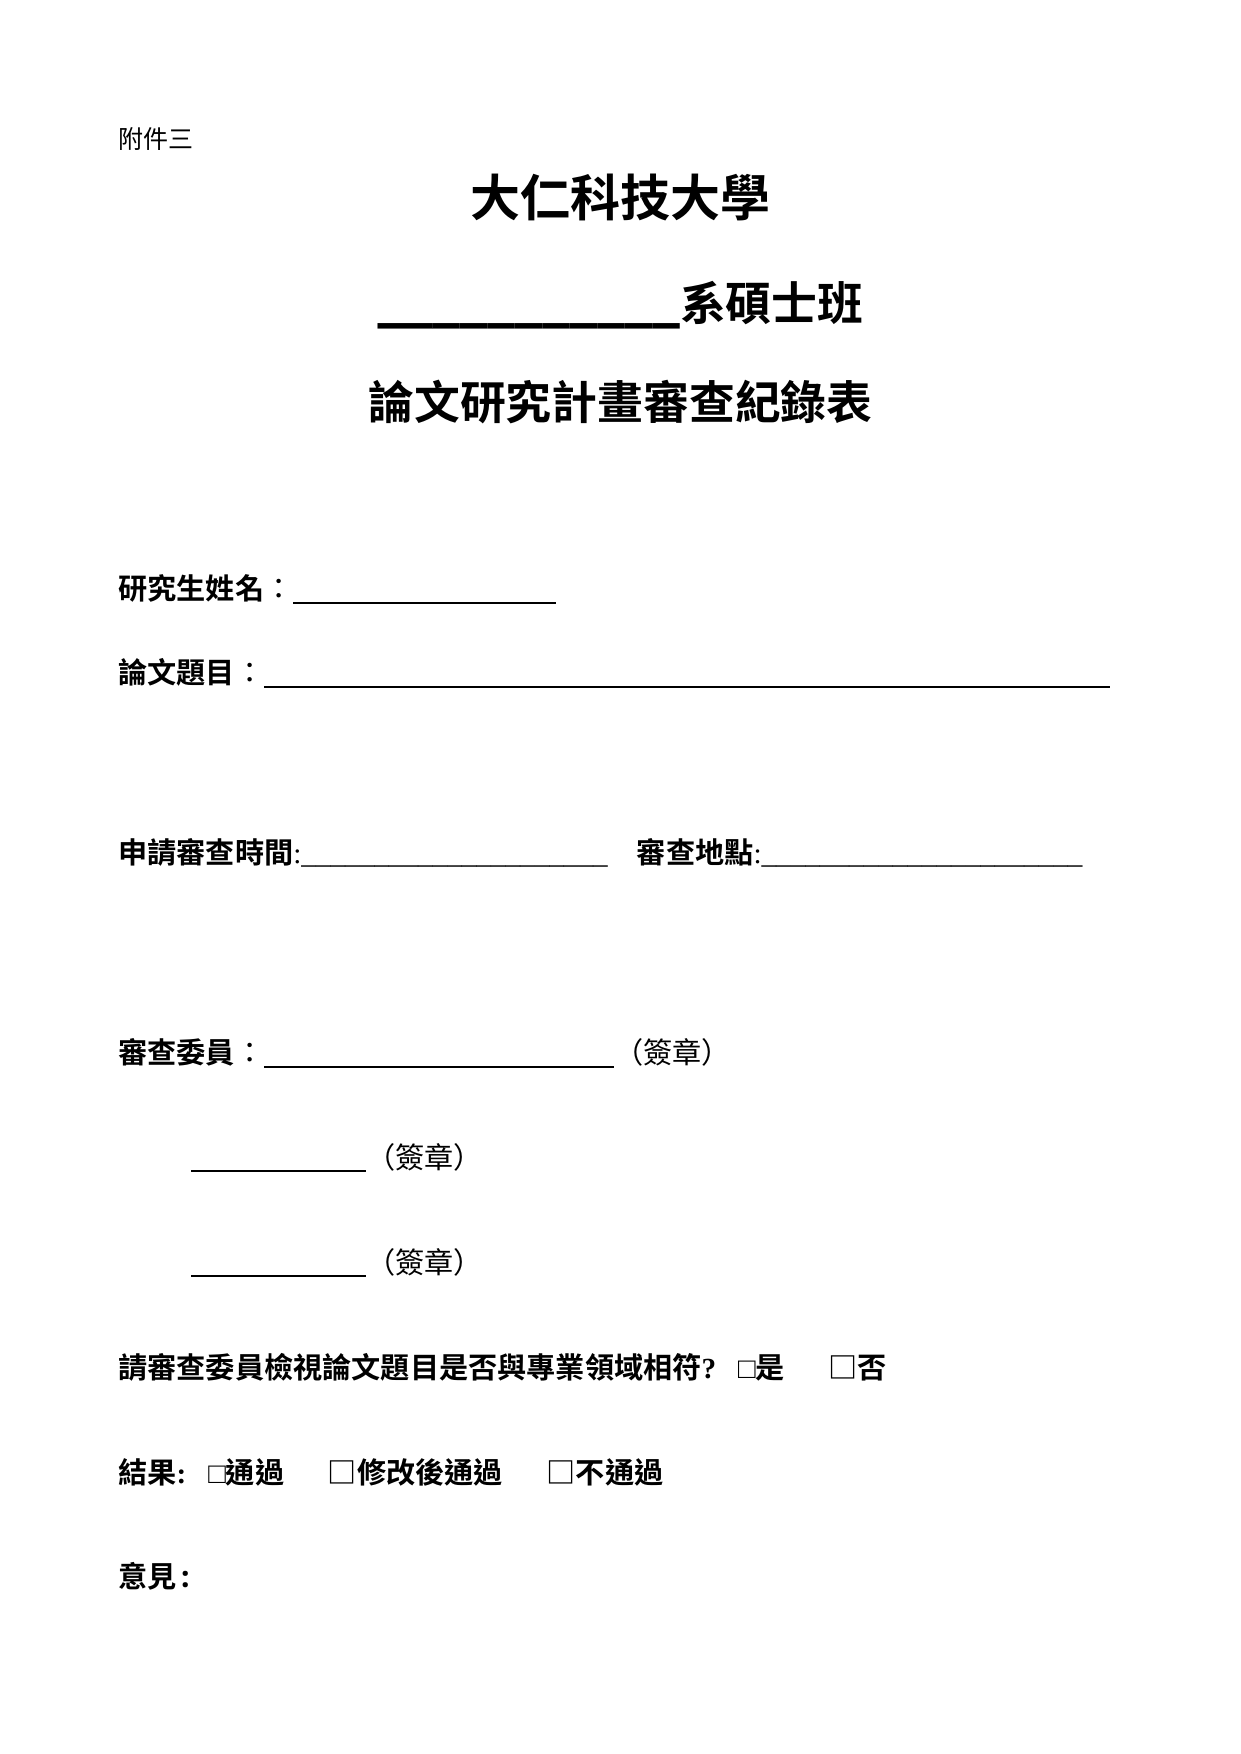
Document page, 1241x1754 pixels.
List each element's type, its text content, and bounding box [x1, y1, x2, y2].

text （簽章） [118, 1219, 1122, 1282]
text 請審查委員檢視論文題目是否與專業領域相符? □是 □否 [118, 1324, 1122, 1386]
text 大仁科技大學 [118, 158, 1122, 231]
text 研究生姓名： [118, 545, 1122, 608]
text ___________系碩士班 [118, 267, 1122, 333]
text 意見: [118, 1534, 1122, 1596]
text 結果: □通過 □修改後通過 □不通過 [118, 1429, 1122, 1491]
text 申請審查時間:_____________________ 審查地點:______________________ [118, 809, 1122, 871]
text 附件三 [118, 96, 1122, 158]
text 論文研究計畫審查紀錄表 [118, 367, 1122, 433]
text 審查委員： （簽章） [118, 1009, 1122, 1072]
text 論文題目： [118, 629, 1122, 691]
text （簽章） [118, 1114, 1122, 1177]
